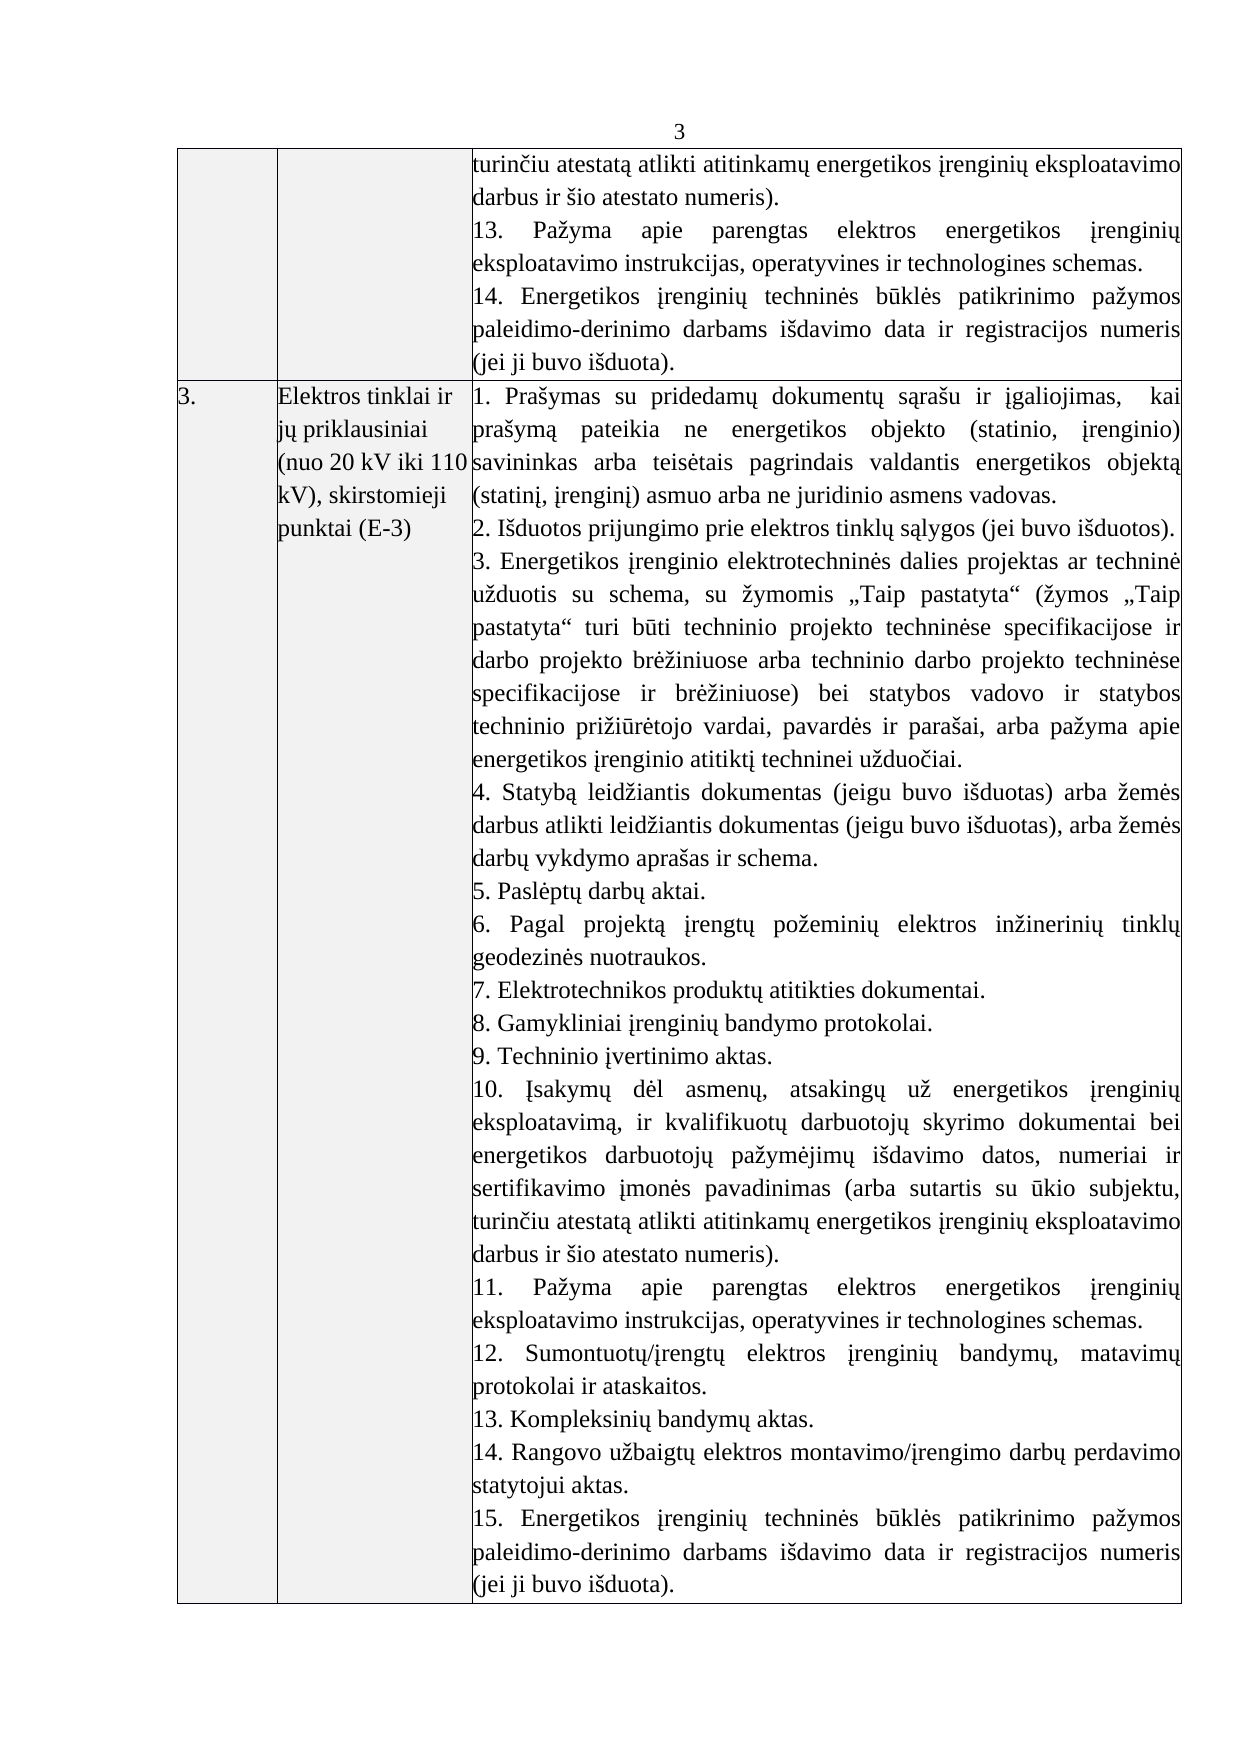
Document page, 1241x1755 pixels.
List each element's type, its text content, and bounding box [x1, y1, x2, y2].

table_cell 3. [178, 381, 277, 1603]
table_cell 1. Prašymas su pridedamų dokumentų sąrašu ir įgaliojimas, kai prašymą pateikia ne energetikos objekto (statinio, įrenginio) savininkas arba teisėtais pagrindais valdantis energetikos objektą (statinį, įrenginį) asmuo arba ne juridinio asmens vadovas. 2. Išduotos prijungimo prie elektros tinklų sąlygos (jei buvo išduotos). 3. Energetikos įrenginio elektrotechninės dalies projektas ar techninė užduotis su schema, su žymomis „Taip pastatyta“ (žymos „Taip pastatyta“ turi būti techninio projekto techninėse specifikacijose ir darbo projekto brėžiniuose arba techninio darbo projekto techninėse specifikacijose ir brėžiniuose) bei statybos vadovo ir statybos techninio prižiūrėtojo vardai, pavardės ir parašai, arba pažyma apie energetikos įrenginio atitiktį techninei užduočiai. 4. Statybą leidžiantis dokumentas (jeigu buvo išduotas) arba žemės darbus atlikti leidžiantis dokumentas (jeigu buvo išduotas), arba žemės darbų vykdymo aprašas ir schema. 5. Paslėptų darbų aktai. 6. Pagal projektą įrengtų požeminių elektros inžinerinių tinklų geodezinės nuotraukos. 7. Elektrotechnikos produktų atitikties dokumentai. 8. Gamykliniai įrenginių bandymo protokolai. 9. Techninio įvertinimo aktas. 10. Įsakymų dėl asmenų, atsakingų už energetikos įrenginių eksploatavimą, ir kvalifikuotų darbuotojų skyrimo dokumentai bei energetikos darbuotojų pažymėjimų išdavimo datos, numeriai ir sertifikavimo įmonės pavadinimas (arba sutartis su ūkio subjektu, turinčiu atestatą atlikti atitinkamų energetikos įrenginių eksploatavimo darbus ir šio atestato numeris). 11. Pažyma apie parengtas elektros energetikos įrenginių eksploatavimo instrukcijas, operatyvines ir technologines schemas. 12. Sumontuotų/įrengtų elektros įrenginių bandymų, matavimų protokolai ir ataskaitos. 13. Kompleksinių bandymų aktas. 14. Rangovo užbaigtų elektros montavimo/įrengimo darbų perdavimo statytojui aktas. 15. Energetikos įrenginių techninės būklės patikrinimo pažymos paleidimo-derinimo darbams išdavimo data ir registracijos numeris (jei ji buvo išduota). [473, 381, 1181, 1603]
table_cell Elektros tinklai ir jų priklausiniai (nuo 20 kV iki 110 kV), skirstomieji punktai (E-3) [278, 381, 472, 1603]
table_cell turinčiu atestatą atlikti atitinkamų energetikos įrenginių eksploatavimo darbus ir šio atestato numeris). 13. Pažyma apie parengtas elektros energetikos įrenginių eksploatavimo instrukcijas, operatyvines ir technologines schemas. 14. Energetikos įrenginių techninės būklės patikrinimo pažymos paleidimo-derinimo darbams išdavimo data ir registracijos numeris (jei ji buvo išduota). [473, 149, 1181, 380]
table_cell [278, 149, 472, 380]
table_cell [178, 149, 277, 380]
